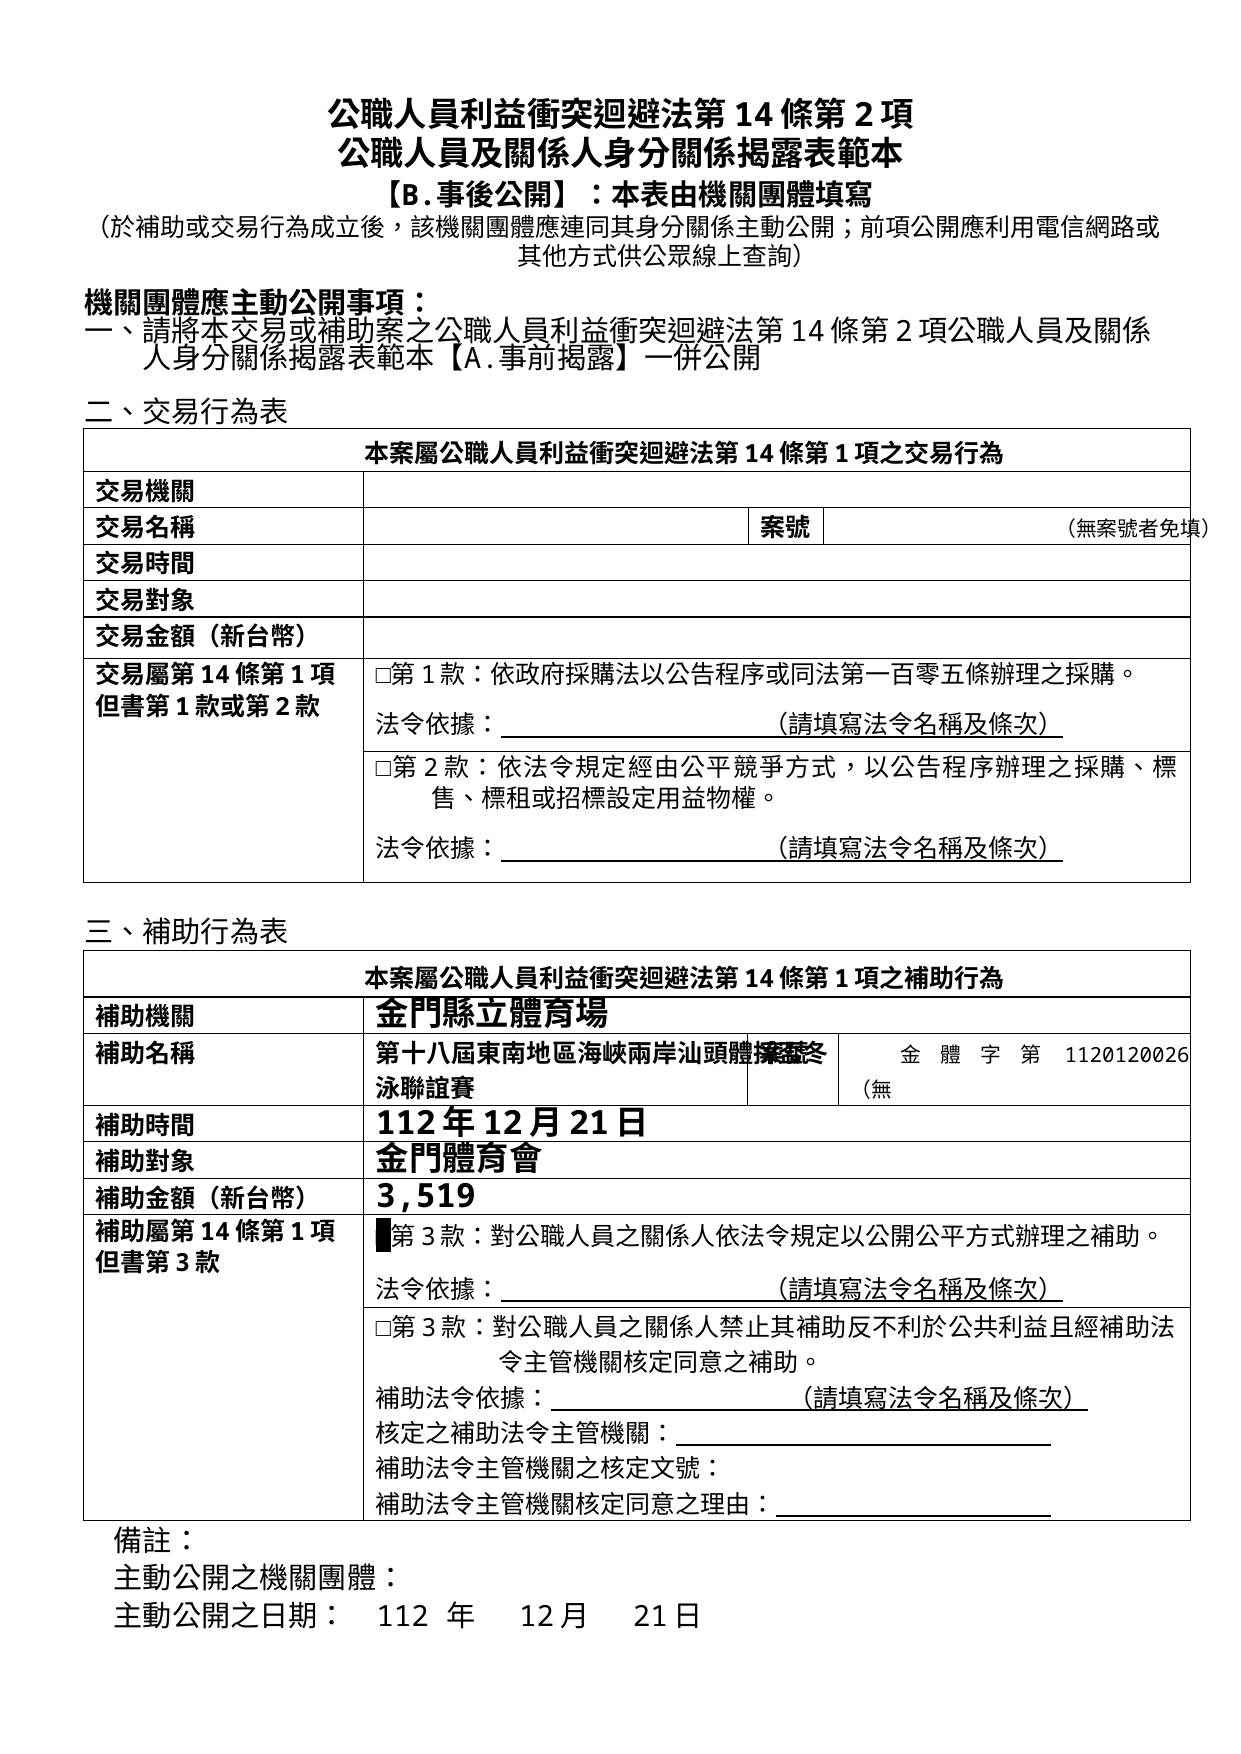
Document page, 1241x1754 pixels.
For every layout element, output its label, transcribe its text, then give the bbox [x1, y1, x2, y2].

table_cell [364, 545, 1190, 580]
table_cell 案號 [749, 508, 823, 543]
table_cell 金門縣立體育場 [364, 998, 1190, 1033]
table_cell （無案號者免填） [824, 508, 1190, 543]
table_cell [364, 472, 1190, 507]
table_cell 交易時間 [84, 545, 363, 580]
table_cell [364, 618, 1190, 658]
text 機關團體應主動公開事項： [84, 290, 1162, 319]
table_cell 交易屬第14條第1項但書第1款或第2款 [84, 659, 363, 882]
text 一、請將本交易或補助案之公職人員利益衝突迴避法第14條第2項公職人員及關係人身分關係揭露表範本【A.事前揭露】一併公開 [84, 319, 1162, 374]
table_cell □第3款：對公職人員之關係人依法令規定以公開公平方式辦理之補助。 法令依據： （請填寫法令名稱及條次） [364, 1215, 1190, 1307]
table_cell 補助名稱 [84, 1034, 363, 1105]
table_cell 補助對象 [84, 1142, 363, 1178]
table_cell 交易金額（新台幣） [84, 618, 363, 658]
text 主動公開之機關團體： [113, 1559, 1147, 1596]
table_cell □第3款：對公職人員之關係人禁止其補助反不利於公共利益且經補助法令主管機關核定同意之補助。 補助法令依據： （請填寫法令名稱及條次） 核定之補助法令主管機關： 補助法令主管機關之核定文號： 補助法令主管機關核定同意之理由： [364, 1308, 1190, 1520]
table_cell 交易對象 [84, 581, 363, 616]
table_cell 金門體育會 [364, 1142, 1190, 1178]
table_cell 補助屬第14條第1項但書第3款 [84, 1215, 363, 1520]
text 公職人員及關係人身分關係揭露表範本 [187, 134, 1053, 174]
table_cell 交易名稱 [84, 508, 363, 543]
table_cell 112年12月21日 [364, 1106, 1190, 1141]
table_header 本案屬公職人員利益衝突迴避法第14條第1項之交易行為 [84, 429, 1190, 471]
table_cell □第1款：依政府採購法以公告程序或同法第一百零五條辦理之採購。 法令依據： （請填寫法令名稱及條次） [364, 659, 1190, 751]
table_cell [364, 581, 1190, 616]
table_cell 補助時間 [84, 1106, 363, 1141]
text 備註： [113, 1521, 1147, 1559]
text （於補助或交易行為成立後，該機關團體應連同其身分關係主動公開；前項公開應利用電信網路或其他方式供公眾線上查詢） [84, 213, 1162, 272]
text 主動公開之日期： 112 年 12月 21日 [113, 1596, 1147, 1634]
table_cell 案號 [748, 1034, 838, 1105]
table_cell [364, 508, 748, 543]
text 公職人員利益衝突迴避法第14條第2項 [187, 94, 1053, 134]
table_cell 第十八屆東南地區海峽兩岸汕頭體採盃冬泳聯誼賽 [364, 1034, 747, 1105]
table_cell 3,519 [364, 1179, 1190, 1214]
text 二、交易行為表 [84, 401, 1162, 428]
text 三、補助行為表 [84, 916, 1147, 949]
table_cell □第2款：依法令規定經由公平競爭方式，以公告程序辦理之採購、標售、標租或招標設定用益物權。 法令依據： （請填寫法令名稱及條次） [364, 752, 1190, 882]
table_cell 補助機關 [84, 998, 363, 1033]
table_header 本案屬公職人員利益衝突迴避法第14條第1項之補助行為 [84, 951, 1190, 996]
table_cell 補助金額（新台幣） [84, 1179, 363, 1214]
table_cell 交易機關 [84, 472, 363, 507]
table_cell 金體字第1120120026號函 （無 [839, 1034, 1190, 1105]
text 【B.事後公開】：本表由機關團體填寫 [84, 174, 1162, 213]
